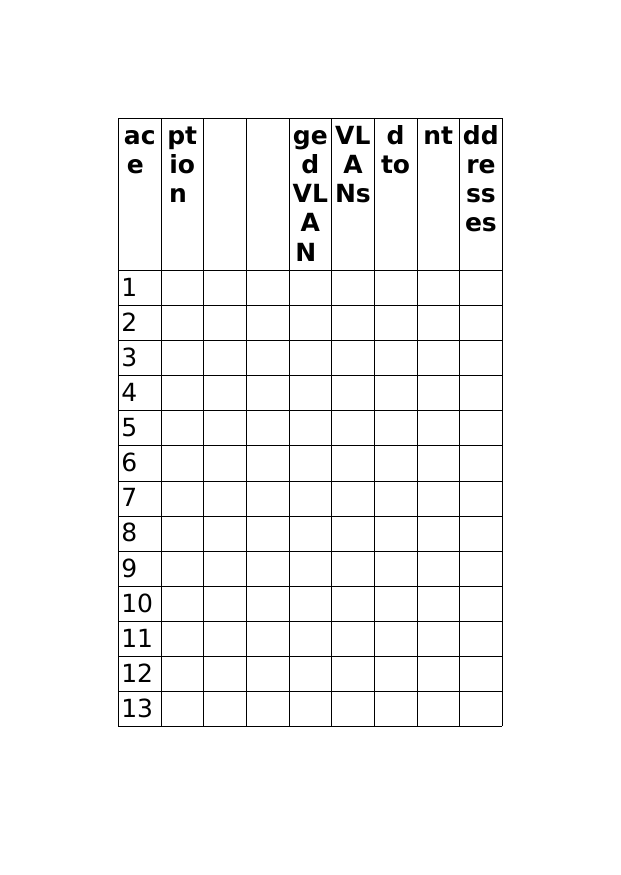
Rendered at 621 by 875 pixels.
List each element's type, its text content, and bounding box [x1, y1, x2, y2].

table_cell [460, 411, 502, 445]
table_cell 2 [119, 306, 161, 340]
table_cell [204, 657, 246, 691]
table_cell [375, 411, 417, 445]
table_cell [332, 587, 374, 621]
table_cell [204, 552, 246, 586]
table_cell [290, 271, 331, 305]
table_cell [332, 376, 374, 410]
table_cell [247, 692, 289, 726]
table_cell [460, 622, 502, 656]
table_cell [375, 657, 417, 691]
table_header [247, 119, 289, 270]
table_cell [332, 657, 374, 691]
table_cell [332, 411, 374, 445]
table_cell [418, 271, 459, 305]
table_cell [247, 622, 289, 656]
table_cell [247, 552, 289, 586]
table_cell [204, 271, 246, 305]
table_cell [162, 482, 203, 516]
table_cell [247, 657, 289, 691]
table_cell [247, 306, 289, 340]
table_cell [247, 446, 289, 481]
table_header ption [162, 119, 203, 270]
table_cell [247, 587, 289, 621]
table_cell [418, 587, 459, 621]
table_cell [162, 271, 203, 305]
table_cell [460, 657, 502, 691]
table_cell [332, 692, 374, 726]
table_cell [332, 552, 374, 586]
table_cell 10 [119, 587, 161, 621]
table_cell 13 [119, 692, 161, 726]
table_cell [332, 446, 374, 481]
table_cell [375, 271, 417, 305]
table_cell [290, 657, 331, 691]
table_cell [247, 482, 289, 516]
table_header ace [119, 119, 161, 270]
table_header ddresses [460, 119, 502, 270]
table_cell 5 [119, 411, 161, 445]
table_cell [290, 341, 331, 375]
table_cell [247, 411, 289, 445]
table_cell [332, 341, 374, 375]
table_cell [162, 341, 203, 375]
table_cell [460, 376, 502, 410]
table_cell [290, 411, 331, 445]
table_header d to [375, 119, 417, 270]
table_cell [375, 306, 417, 340]
table_cell 11 [119, 622, 161, 656]
table_cell [460, 446, 502, 481]
table_cell [162, 306, 203, 340]
table_header ged VLAN [290, 119, 331, 270]
table_cell [290, 376, 331, 410]
table_cell [418, 411, 459, 445]
table_cell [162, 376, 203, 410]
table_cell [247, 376, 289, 410]
table_cell [204, 411, 246, 445]
table_cell [418, 306, 459, 340]
table_cell [204, 692, 246, 726]
table_cell 12 [119, 657, 161, 691]
table_cell [162, 587, 203, 621]
table_cell [460, 482, 502, 516]
table_cell [418, 376, 459, 410]
table_cell 9 [119, 552, 161, 586]
table_cell [418, 341, 459, 375]
table_cell [375, 552, 417, 586]
table_cell [375, 622, 417, 656]
table_cell [290, 692, 331, 726]
table_cell [204, 482, 246, 516]
table_cell [418, 657, 459, 691]
table_cell [375, 446, 417, 481]
table_cell [332, 517, 374, 551]
table_cell [290, 446, 331, 481]
table_cell [290, 482, 331, 516]
table_cell [204, 376, 246, 410]
table_cell [290, 306, 331, 340]
table_cell [460, 341, 502, 375]
table_cell 3 [119, 341, 161, 375]
table_cell [247, 341, 289, 375]
table_cell [375, 517, 417, 551]
table_cell [204, 446, 246, 481]
table_cell 4 [119, 376, 161, 410]
table_cell [290, 552, 331, 586]
table_cell [204, 587, 246, 621]
table_cell [162, 411, 203, 445]
table_cell [162, 446, 203, 481]
table_cell [162, 622, 203, 656]
table_cell [204, 622, 246, 656]
table_cell [162, 657, 203, 691]
table_cell [460, 517, 502, 551]
table_cell [418, 517, 459, 551]
table_cell [204, 306, 246, 340]
table_cell [418, 622, 459, 656]
table_cell [418, 446, 459, 481]
table_cell [460, 692, 502, 726]
table_cell [204, 341, 246, 375]
table_cell 7 [119, 482, 161, 516]
table_header nt [418, 119, 459, 270]
table_cell [290, 517, 331, 551]
table_cell [290, 622, 331, 656]
table_cell [204, 517, 246, 551]
table_cell [162, 517, 203, 551]
table_cell [162, 552, 203, 586]
table_cell [290, 587, 331, 621]
table_cell [418, 482, 459, 516]
table_cell [332, 306, 374, 340]
table_cell 1 [119, 271, 161, 305]
table_cell [332, 271, 374, 305]
table_cell [332, 622, 374, 656]
table_cell [375, 341, 417, 375]
table_cell [375, 692, 417, 726]
table_cell 8 [119, 517, 161, 551]
table_cell [162, 692, 203, 726]
table_cell [418, 692, 459, 726]
table_header [204, 119, 246, 270]
table_cell [460, 306, 502, 340]
table_header VLANs [332, 119, 374, 270]
table_cell [418, 552, 459, 586]
table_cell [460, 552, 502, 586]
table_cell 6 [119, 446, 161, 481]
table_cell [460, 587, 502, 621]
table_cell [247, 271, 289, 305]
table_cell [460, 271, 502, 305]
table_cell [332, 482, 374, 516]
table_cell [247, 517, 289, 551]
table_cell [375, 376, 417, 410]
table_cell [375, 587, 417, 621]
table_cell [375, 482, 417, 516]
